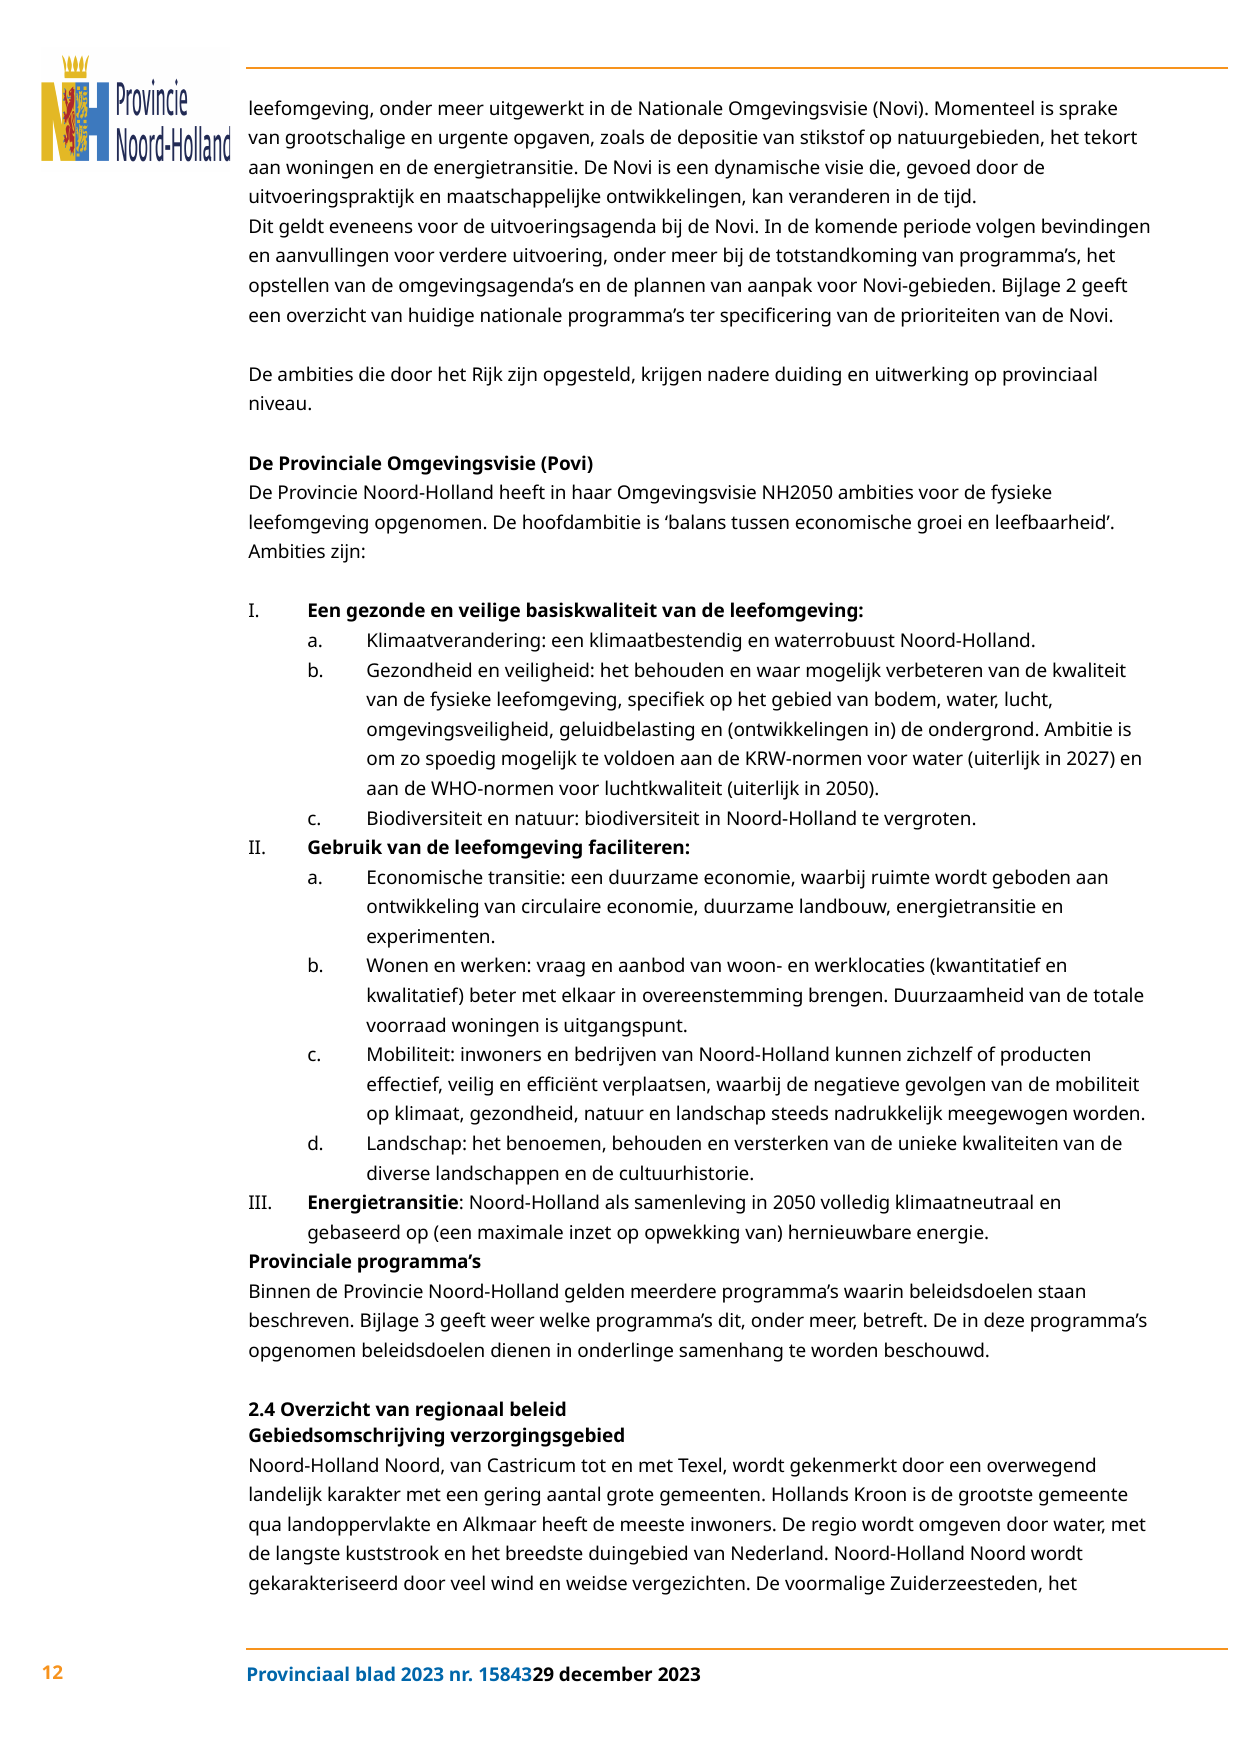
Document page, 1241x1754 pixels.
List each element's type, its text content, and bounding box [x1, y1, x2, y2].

text De Provinciale Omgevingsvisie (Povi) [248, 450, 1152, 476]
list Een gezonde en veilige basiskwaliteit van de leefomgeving: [248, 598, 1152, 623]
text 2.4 Overzicht van regionaal beleid [248, 1396, 1152, 1422]
list Landschap: het benoemen, behouden en versterken van de unieke kwaliteiten van de diverse landschappen en de cultuurhistorie. [307, 1130, 1152, 1186]
list Economische transitie: een duurzame economie, waarbij ruimte wordt geboden aan ontwikkeling van circulaire economie, duurzame landbouw, energietransitie en experimenten. [307, 864, 1152, 949]
list Klimaatverandering: een klimaatbestendig en waterrobuust Noord-Holland. [307, 627, 1152, 653]
text Provinciale programma’s [248, 1248, 1152, 1274]
text De Provincie Noord-Holland heeft in haar Omgevingsvisie NH2050 ambities voor de fysieke leefomgeving opgenomen. De hoofdambitie is ‘balans tussen economische groei en leefbaarheid’. Ambities zijn: [248, 479, 1152, 564]
text Noord-Holland Noord, van Castricum tot en met Texel, wordt gekenmerkt door een overwegend landelijk karakter met een gering aantal grote gemeenten. Hollands Kroon is de grootste gemeente qua landoppervlakte en Alkmaar heeft de meeste inwoners. De regio wordt omgeven door water, met de langste kuststrook en het breedste duingebied van Nederland. Noord-Holland Noord wordt gekarakteriseerd door veel wind en weidse vergezichten. De voormalige Zuiderzeesteden, het [248, 1452, 1152, 1596]
text Binnen de Provincie Noord-Holland gelden meerdere programma’s waarin beleidsdoelen staan beschreven. Bijlage 3 geeft weer welke programma’s dit, onder meer, betreft. De in deze programma’s opgenomen beleidsdoelen dienen in onderlinge samenhang te worden beschouwd. [248, 1278, 1152, 1363]
text De ambities die door het Rijk zijn opgesteld, krijgen nadere duiding en uitwerking op provinciaal niveau. [248, 361, 1152, 416]
text Gebiedsomschrijving verzorgingsgebied [248, 1422, 1152, 1448]
text Dit geldt eveneens voor de uitvoeringsagenda bij de Novi. In de komende periode volgen bevindingen en aanvullingen voor verdere uitvoering, onder meer bij de totstandkoming van programma’s, het opstellen van de omgevingsagenda’s en de plannen van aanpak voor Novi-gebieden. Bijlage 2 geeft een overzicht van huidige nationale programma’s ter specificering van de prioriteiten van de Novi. [248, 213, 1152, 328]
text leefomgeving, onder meer uitgewerkt in de Nationale Omgevingsvisie (Novi). Momenteel is sprake van grootschalige en urgente opgaven, zoals de depositie van stikstof op natuurgebieden, het tekort aan woningen en de energietransitie. De Novi is een dynamische visie die, gevoed door de uitvoeringspraktijk en maatschappelijke ontwikkelingen, kan veranderen in de tijd. [248, 95, 1152, 209]
picture [41, 47, 231, 172]
list Wonen en werken: vraag en aanbod van woon- en werklocaties (kwantitatief en kwalitatief) beter met elkaar in overeenstemming brengen. Duurzaamheid van de totale voorraad woningen is uitgangspunt. [307, 953, 1152, 1038]
list Energietransitie: Noord-Holland als samenleving in 2050 volledig klimaatneutraal en gebaseerd op (een maximale inzet op opwekking van) hernieuwbare energie. [248, 1189, 1152, 1245]
list Gebruik van de leefomgeving faciliteren: [248, 834, 1152, 860]
list Mobiliteit: inwoners en bedrijven van Noord-Holland kunnen zichzelf of producten effectief, veilig en efficiënt verplaatsen, waarbij de negatieve gevolgen van de mobiliteit op klimaat, gezondheid, natuur en landschap steeds nadrukkelijk meegewogen worden. [307, 1041, 1152, 1126]
list Biodiversiteit en natuur: biodiversiteit in Noord-Holland te vergroten. [307, 805, 1152, 831]
list Gezondheid en veiligheid: het behouden en waar mogelijk verbeteren van de kwaliteit van de fysieke leefomgeving, specifiek op het gebied van bodem, water, lucht, omgevingsveiligheid, geluidbelasting en (ontwikkelingen in) de ondergrond. Ambitie is om zo spoedig mogelijk te voldoen aan de KRW-normen voor water (uiterlijk in 2027) en aan de WHO-normen voor luchtkwaliteit (uiterlijk in 2050). [307, 657, 1152, 801]
